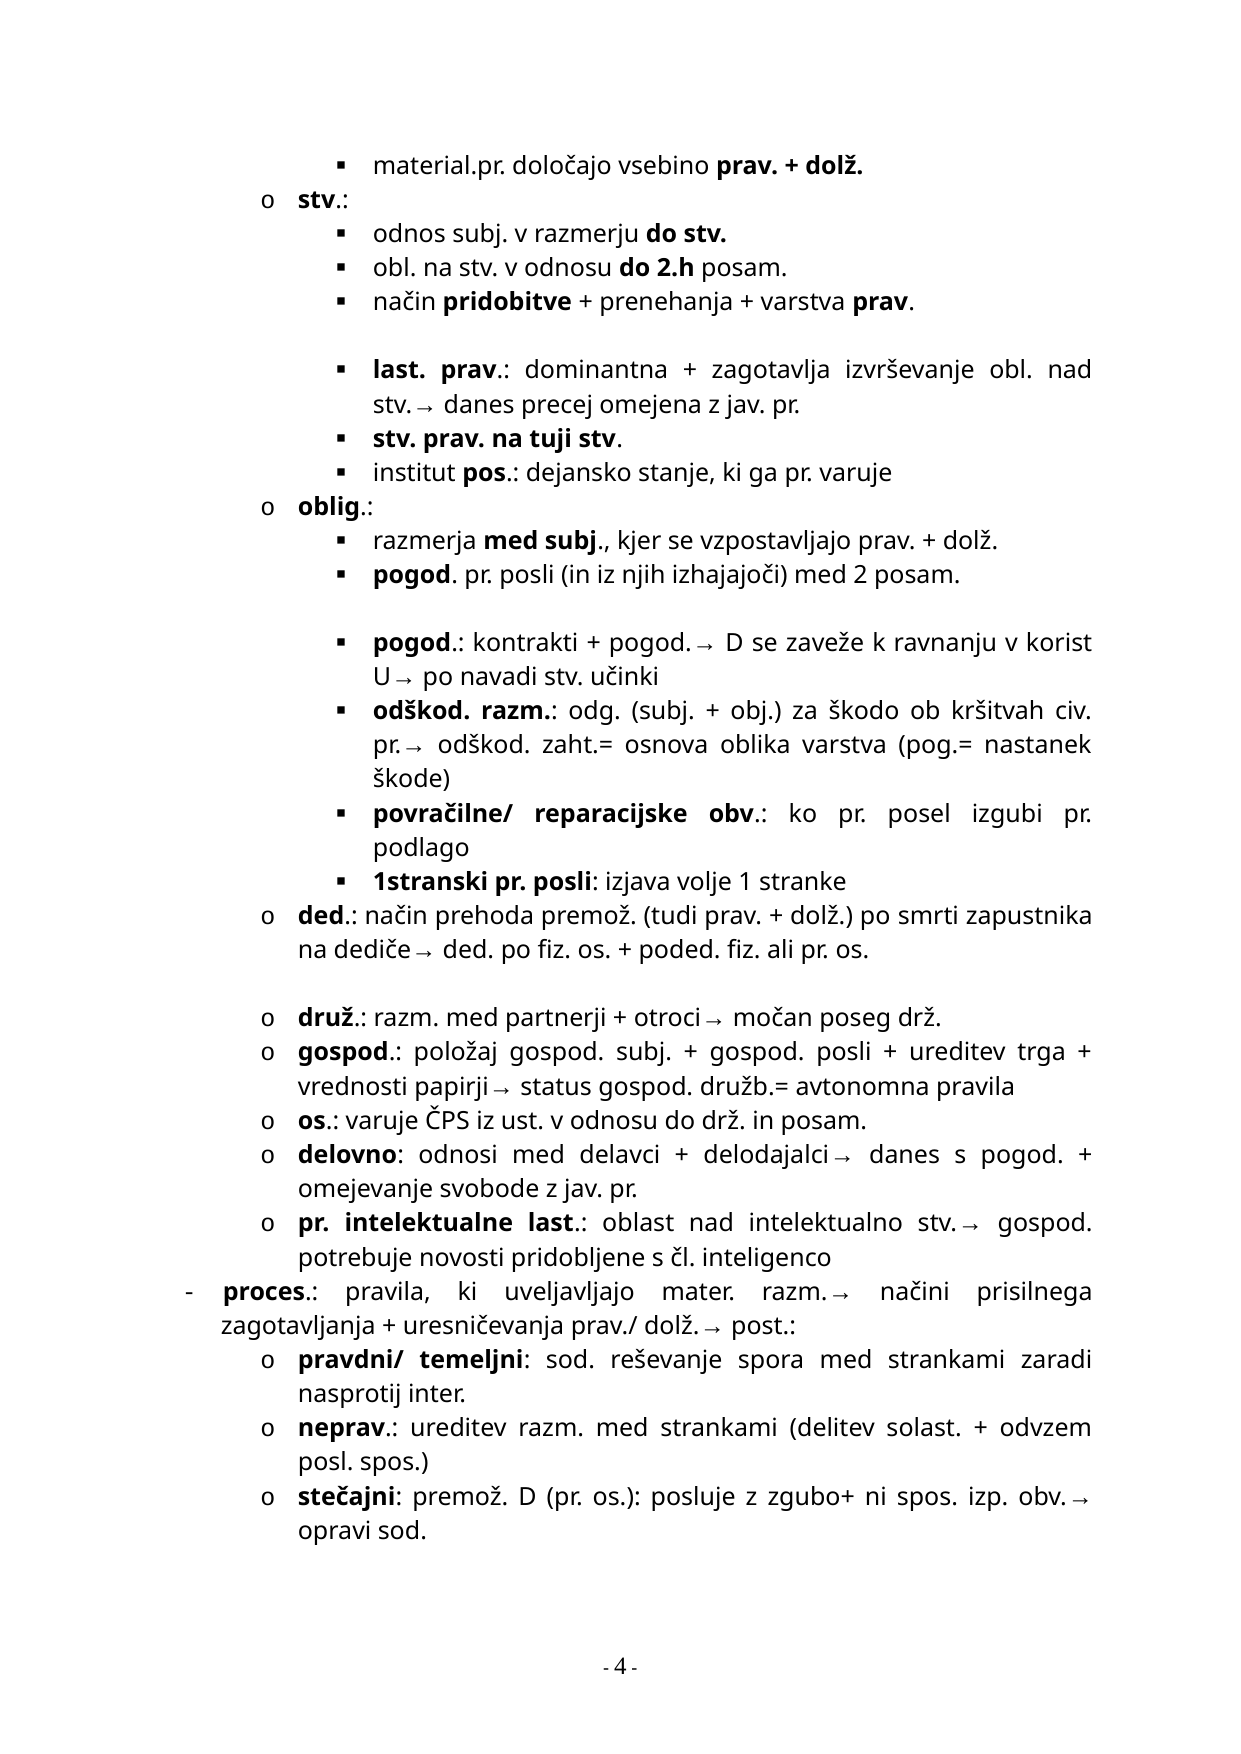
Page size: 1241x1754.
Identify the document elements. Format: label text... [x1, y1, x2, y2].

list os.: varuje ČPS iz ust. v odnosu do drž. in posam. [260, 1102, 1093, 1137]
list neprav.: ureditev razm. med strankami (delitev solast. + odvzem posl. spos.) [260, 1410, 1093, 1478]
list institut pos.: dejansko stanje, ki ga pr. varuje [335, 454, 1093, 488]
list pogod.: kontrakti + pogod.→ D se zaveže k ravnanju v korist U→ po navadi stv. učinki [335, 625, 1093, 693]
list material.pr. določajo vsebino prav. + dolž. [335, 148, 1093, 182]
list pogod. pr. posli (in iz njih izhajajoči) med 2 posam. [335, 557, 1093, 591]
list obl. na stv. v odnosu do 2.h posam. [335, 250, 1093, 284]
list delovno: odnosi med delavci + delodajalci→ danes s pogod. + omejevanje svobode z jav. pr. [260, 1137, 1093, 1205]
list gospod.: položaj gospod. subj. + gospod. posli + ureditev trga + vrednosti papirji→ status gospod. družb.= avtonomna pravila [260, 1034, 1093, 1102]
list odnos subj. v razmerju do stv. [335, 216, 1093, 250]
list pr. intelektualne last.: oblast nad intelektualno stv.→ gospod. potrebuje novosti pridobljene s čl. inteligenco [260, 1205, 1093, 1273]
list 1stranski pr. posli: izjava volje 1 stranke [335, 863, 1093, 897]
list stečajni: premož. D (pr. os.): posluje z zgubo+ ni spos. izp. obv.→ opravi sod. [260, 1478, 1093, 1546]
list način pridobitve + prenehanja + varstva prav. [335, 284, 1093, 318]
list odškod. razm.: odg. (subj. + obj.) za škodo ob kršitvah civ. pr.→ odškod. zaht.= osnova oblika varstva (pog.= nastanek škode) [335, 693, 1093, 795]
list last. prav.: dominantna + zagotavlja izvrševanje obl. nad stv.→ danes precej omejena z jav. pr. [335, 352, 1093, 420]
list oblig.: [260, 488, 1093, 523]
list pravdni/ temeljni: sod. reševanje spora med strankami zaradi nasprotij inter. [260, 1341, 1093, 1410]
list razmerja med subj., kjer se vzpostavljajo prav. + dolž. [335, 523, 1093, 557]
list druž.: razm. med partnerji + otroci→ močan poseg drž. [260, 1000, 1093, 1034]
list stv.: [260, 182, 1093, 216]
list povračilne/ reparacijske obv.: ko pr. posel izgubi pr. podlago [335, 795, 1093, 863]
list proces.: pravila, ki uveljavljajo mater. razm.→ načini prisilnega zagotavljanja + uresničevanja prav./ dolž.→ post.: [185, 1273, 1093, 1341]
list ded.: način prehoda premož. (tudi prav. + dolž.) po smrti zapustnika na dediče→ ded. po fiz. os. + poded. fiz. ali pr. os. [260, 897, 1093, 966]
list stv. prav. na tuji stv. [335, 420, 1093, 454]
